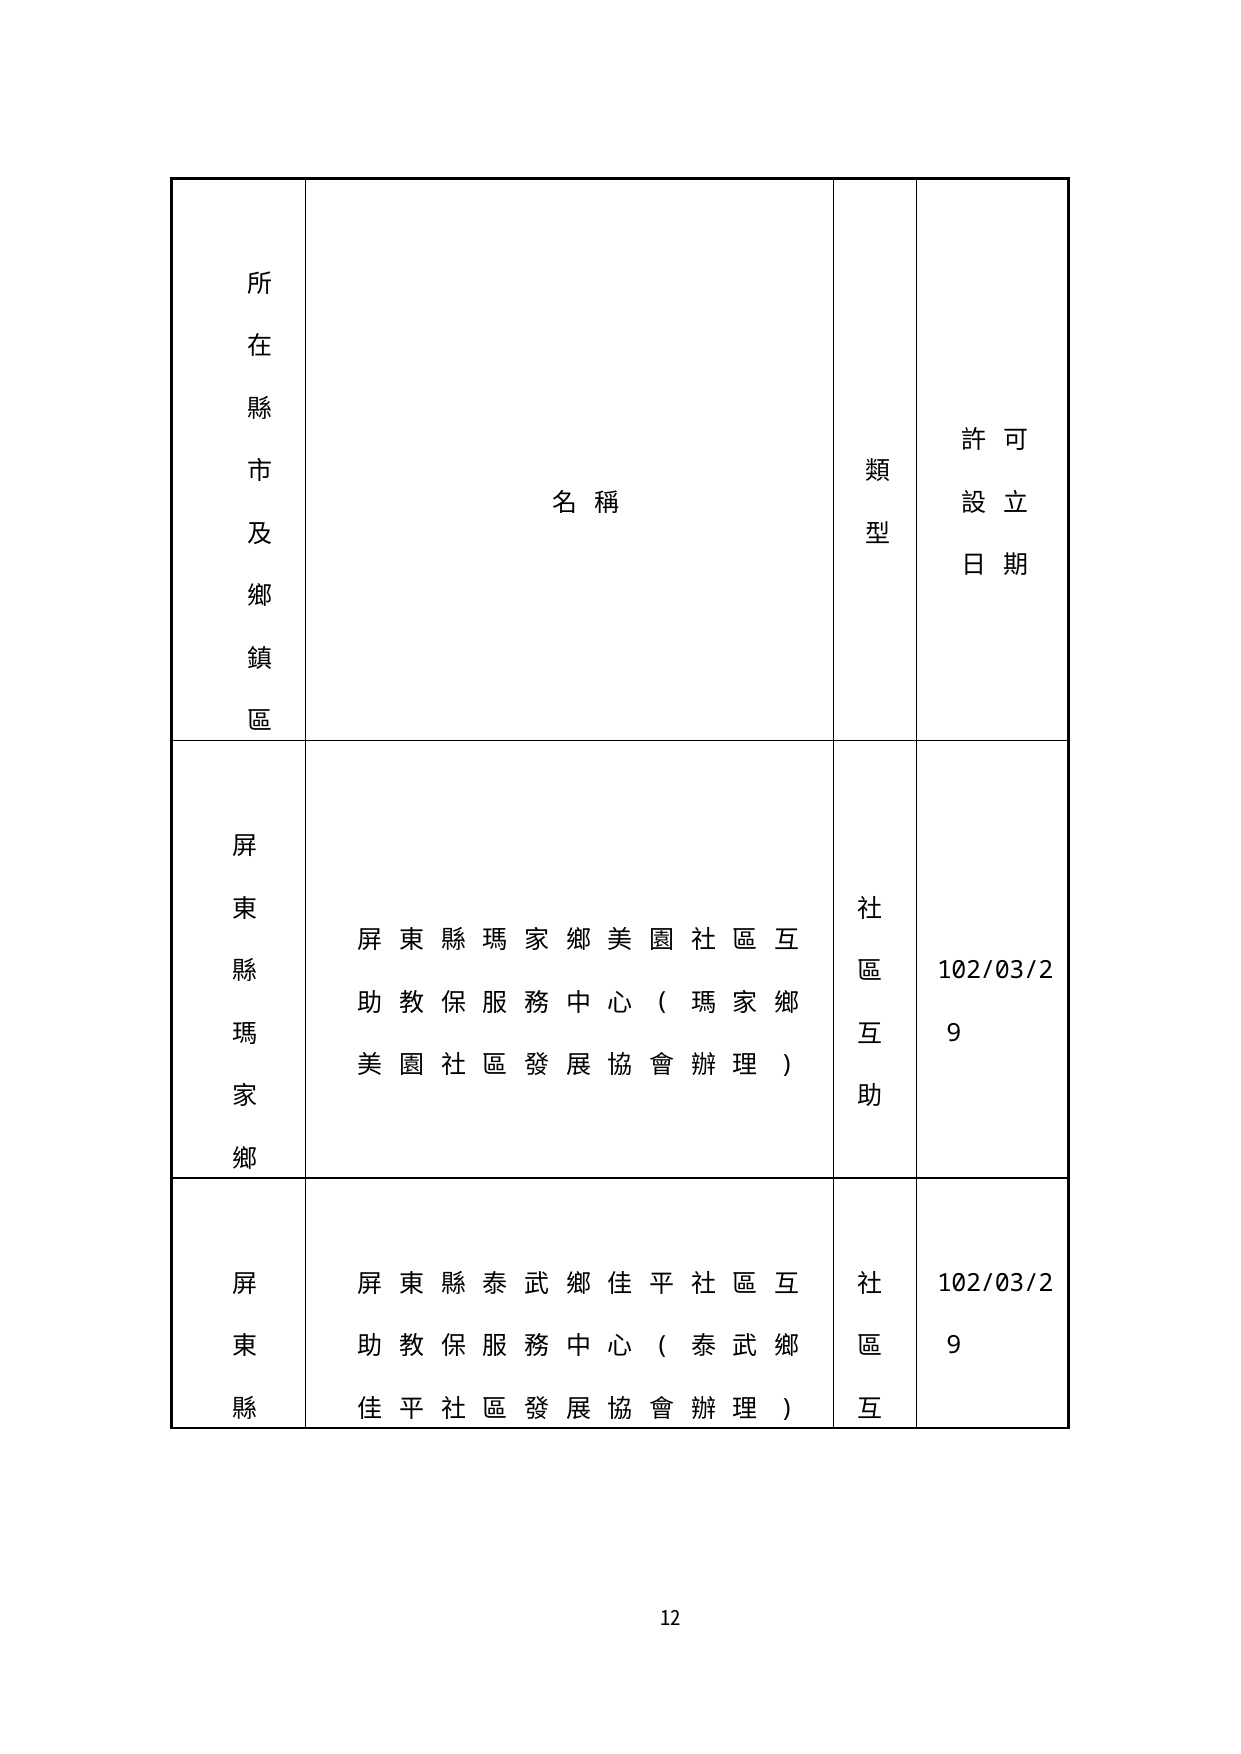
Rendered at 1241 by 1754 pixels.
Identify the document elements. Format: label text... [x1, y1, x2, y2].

table_cell 屏東縣 [173, 1179, 305, 1427]
table_cell 屏東縣瑪家鄉美園社區互助教保服務中心(瑪家鄉美園社區發展協會辦理) [306, 741, 833, 1177]
table_cell 屏東縣泰武鄉佳平社區互助教保服務中心(泰武鄉佳平社區發展協會辦理) [306, 1179, 833, 1427]
table_header 類型 [834, 180, 916, 740]
table_cell 102/03/29 [917, 1179, 1067, 1427]
table_cell 社區互 [834, 1179, 916, 1427]
table_cell 屏東縣瑪家鄉 [173, 741, 305, 1177]
table_header 名稱 [306, 180, 833, 740]
table_header 所在縣市及鄉鎮區 [173, 180, 305, 740]
table_cell 社區互助 [834, 741, 916, 1177]
table_header 許可設立日期 [917, 180, 1067, 740]
table_cell 102/03/29 [917, 741, 1067, 1177]
